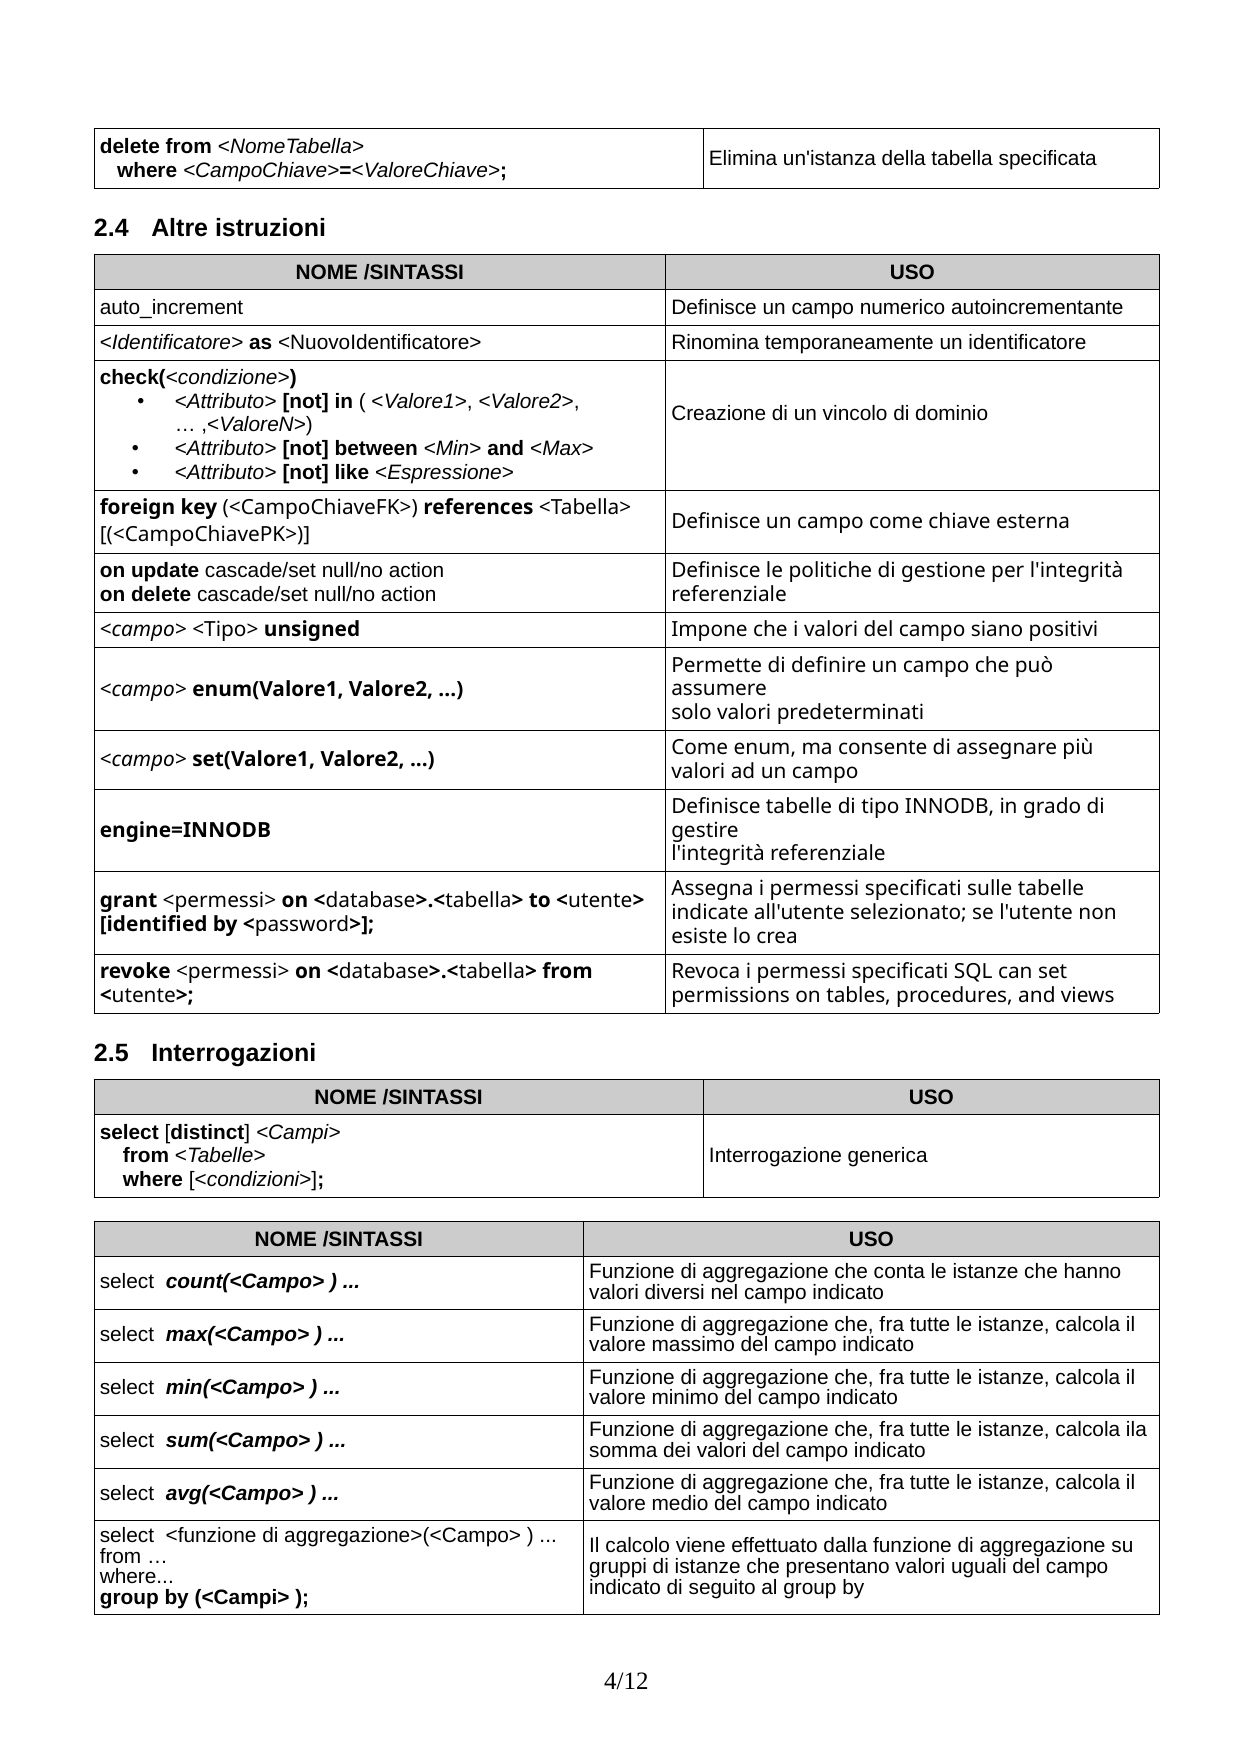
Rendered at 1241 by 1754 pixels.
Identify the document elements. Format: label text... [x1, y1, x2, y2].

table_cell grant <permessi> on <database>.<tabella> to <utente> [identified by <password>]; [95, 872, 665, 954]
table_cell Assegna i permessi specificati sulle tabelle indicate all'utente selezionato; se l'utente non esiste lo crea [666, 872, 1159, 954]
table_cell select [distinct] <Campi> from <Tabelle> where [<condizioni>]; [95, 1115, 703, 1197]
subtitle Interrogazioni [94, 1038, 1158, 1066]
table_cell Funzione di aggregazione che, fra tutte le istanze, calcola ila somma dei valori del campo indicato [584, 1416, 1159, 1467]
table_cell Definisce tabelle di tipo INNODB, in grado di gestire l'integrità referenziale [666, 790, 1159, 871]
table_cell <campo> enum(Valore1, Valore2, ...) [95, 648, 665, 730]
table_header USO [704, 1080, 1159, 1114]
table_header USO [666, 255, 1159, 289]
table_cell Come enum, ma consente di assegnare più valori ad un campo [666, 731, 1159, 789]
table_cell check(<condizione>) <Attributo> [not] in ( <Valore1>, <Valore2>, … ,<ValoreN>) <Attributo> [not] between <Min> and <Max> <Attributo> [not] like <Espressione> [95, 361, 665, 489]
table_cell revoke <permessi> on <database>.<tabella> from <utente>; [95, 955, 665, 1012]
table_cell Funzione di aggregazione che, fra tutte le istanze, calcola il valore minimo del campo indicato [584, 1363, 1159, 1414]
table_header NOME /SINTASSI [95, 1080, 703, 1114]
table_cell on update cascade/set null/no action on delete cascade/set null/no action [95, 554, 665, 612]
table_cell select <funzione di aggregazione>(<Campo> ) ... from … where... group by (<Campi> ); [95, 1521, 583, 1614]
table_cell Il calcolo viene effettuato dalla funzione di aggregazione su gruppi di istanze che presentano valori uguali del campo indicato di seguito al group by [584, 1521, 1159, 1614]
table_cell select sum(<Campo> ) ... [95, 1416, 583, 1467]
table_cell Elimina un'istanza della tabella specificata [704, 129, 1159, 187]
table_cell foreign key (<CampoChiaveFK>) references <Tabella> [(<CampoChiavePK>)] [95, 491, 665, 553]
table_cell Funzione di aggregazione che, fra tutte le istanze, calcola il valore massimo del campo indicato [584, 1310, 1159, 1362]
table_cell Rinomina temporaneamente un identificatore [666, 326, 1159, 360]
table_cell auto_increment [95, 290, 665, 324]
table_cell engine=INNODB [95, 790, 665, 871]
table_cell select min(<Campo> ) ... [95, 1363, 583, 1414]
table_cell <campo> set(Valore1, Valore2, ...) [95, 731, 665, 789]
table_cell Funzione di aggregazione che conta le istanze che hanno valori diversi nel campo indicato [584, 1257, 1159, 1309]
table_header USO [584, 1222, 1159, 1256]
table_cell Permette di definire un campo che può assumere solo valori predeterminati [666, 648, 1159, 730]
table_cell select count(<Campo> ) ... [95, 1257, 583, 1309]
table_cell Definisce le politiche di gestione per l'integrità referenziale [666, 554, 1159, 612]
table_cell Revoca i permessi specificati SQL can set permissions on tables, procedures, and views [666, 955, 1159, 1012]
table_cell Definisce un campo numerico autoincrementante [666, 290, 1159, 324]
table_header NOME /SINTASSI [95, 1222, 583, 1256]
table_cell Interrogazione generica [704, 1115, 1159, 1197]
table_header NOME /SINTASSI [95, 255, 665, 289]
table_cell <Identificatore> as <NuovoIdentificatore> [95, 326, 665, 360]
table_cell select avg(<Campo> ) ... [95, 1469, 583, 1520]
table_cell <campo> <Tipo> unsigned [95, 613, 665, 647]
table_cell select max(<Campo> ) ... [95, 1310, 583, 1362]
table_cell Definisce un campo come chiave esterna [666, 491, 1159, 553]
subtitle Altre istruzioni [94, 213, 1158, 241]
table_cell delete from <NomeTabella> where <CampoChiave>=<ValoreChiave>; [95, 129, 703, 187]
table_cell Creazione di un vincolo di dominio [666, 361, 1159, 489]
table_cell Impone che i valori del campo siano positivi [666, 613, 1159, 647]
table_cell Funzione di aggregazione che, fra tutte le istanze, calcola il valore medio del campo indicato [584, 1469, 1159, 1520]
